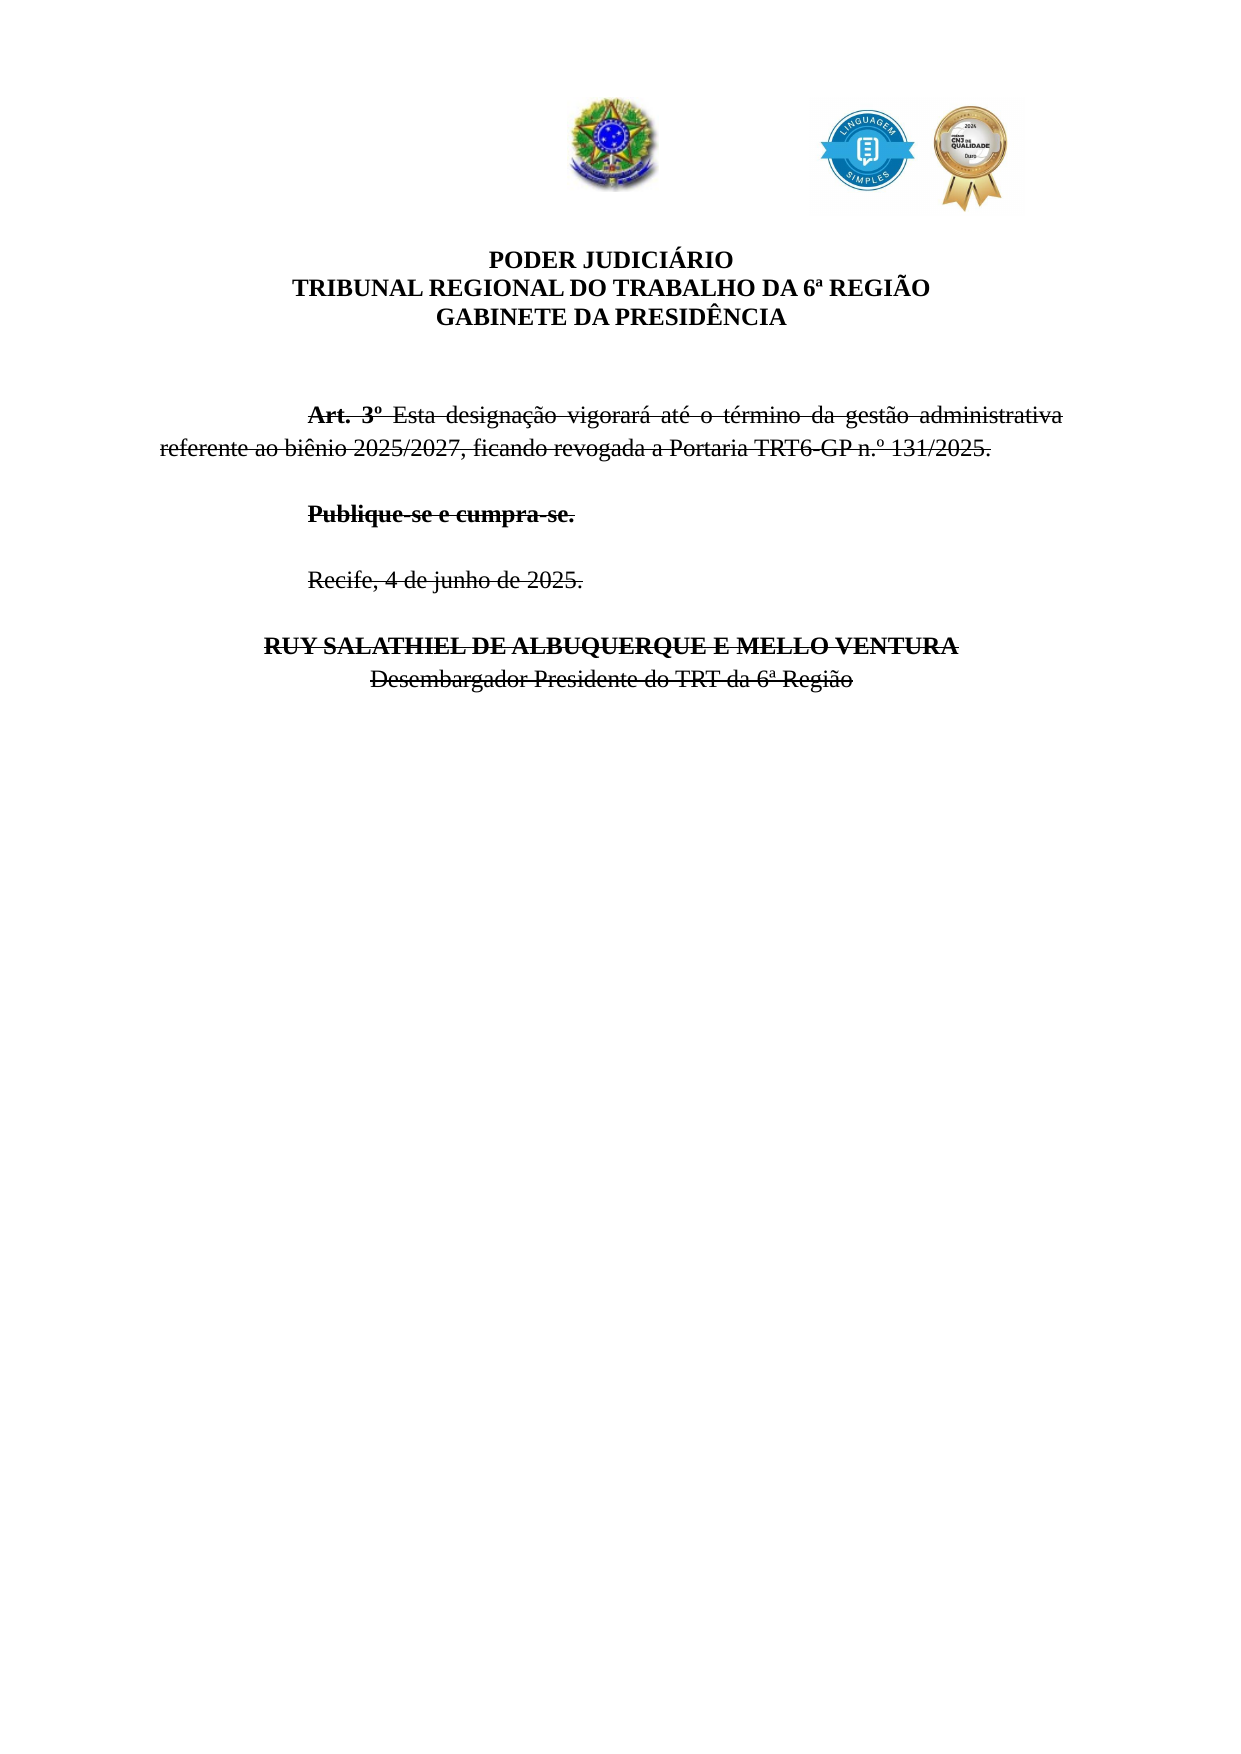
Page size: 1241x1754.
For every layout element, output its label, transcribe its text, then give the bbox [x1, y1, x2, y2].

text RUY SALATHIEL DE ALBUQUERQUE E MELLO VENTURA [159, 631, 1063, 660]
picture [567, 97, 659, 192]
text Publique-se e cumpra-se. [159, 499, 1063, 528]
picture [809, 97, 1025, 216]
text Desembargador Presidente do TRT da 6ª Região [159, 664, 1063, 693]
text Art. 3º Esta designação vigorará até o término da gestão administrativa referente ao biênio 2025/2027, ficando revogada a Portaria TRT6-GP n.º 131/2025. [159, 400, 1063, 462]
text Recife, 4 de junho de 2025. [159, 565, 1063, 594]
